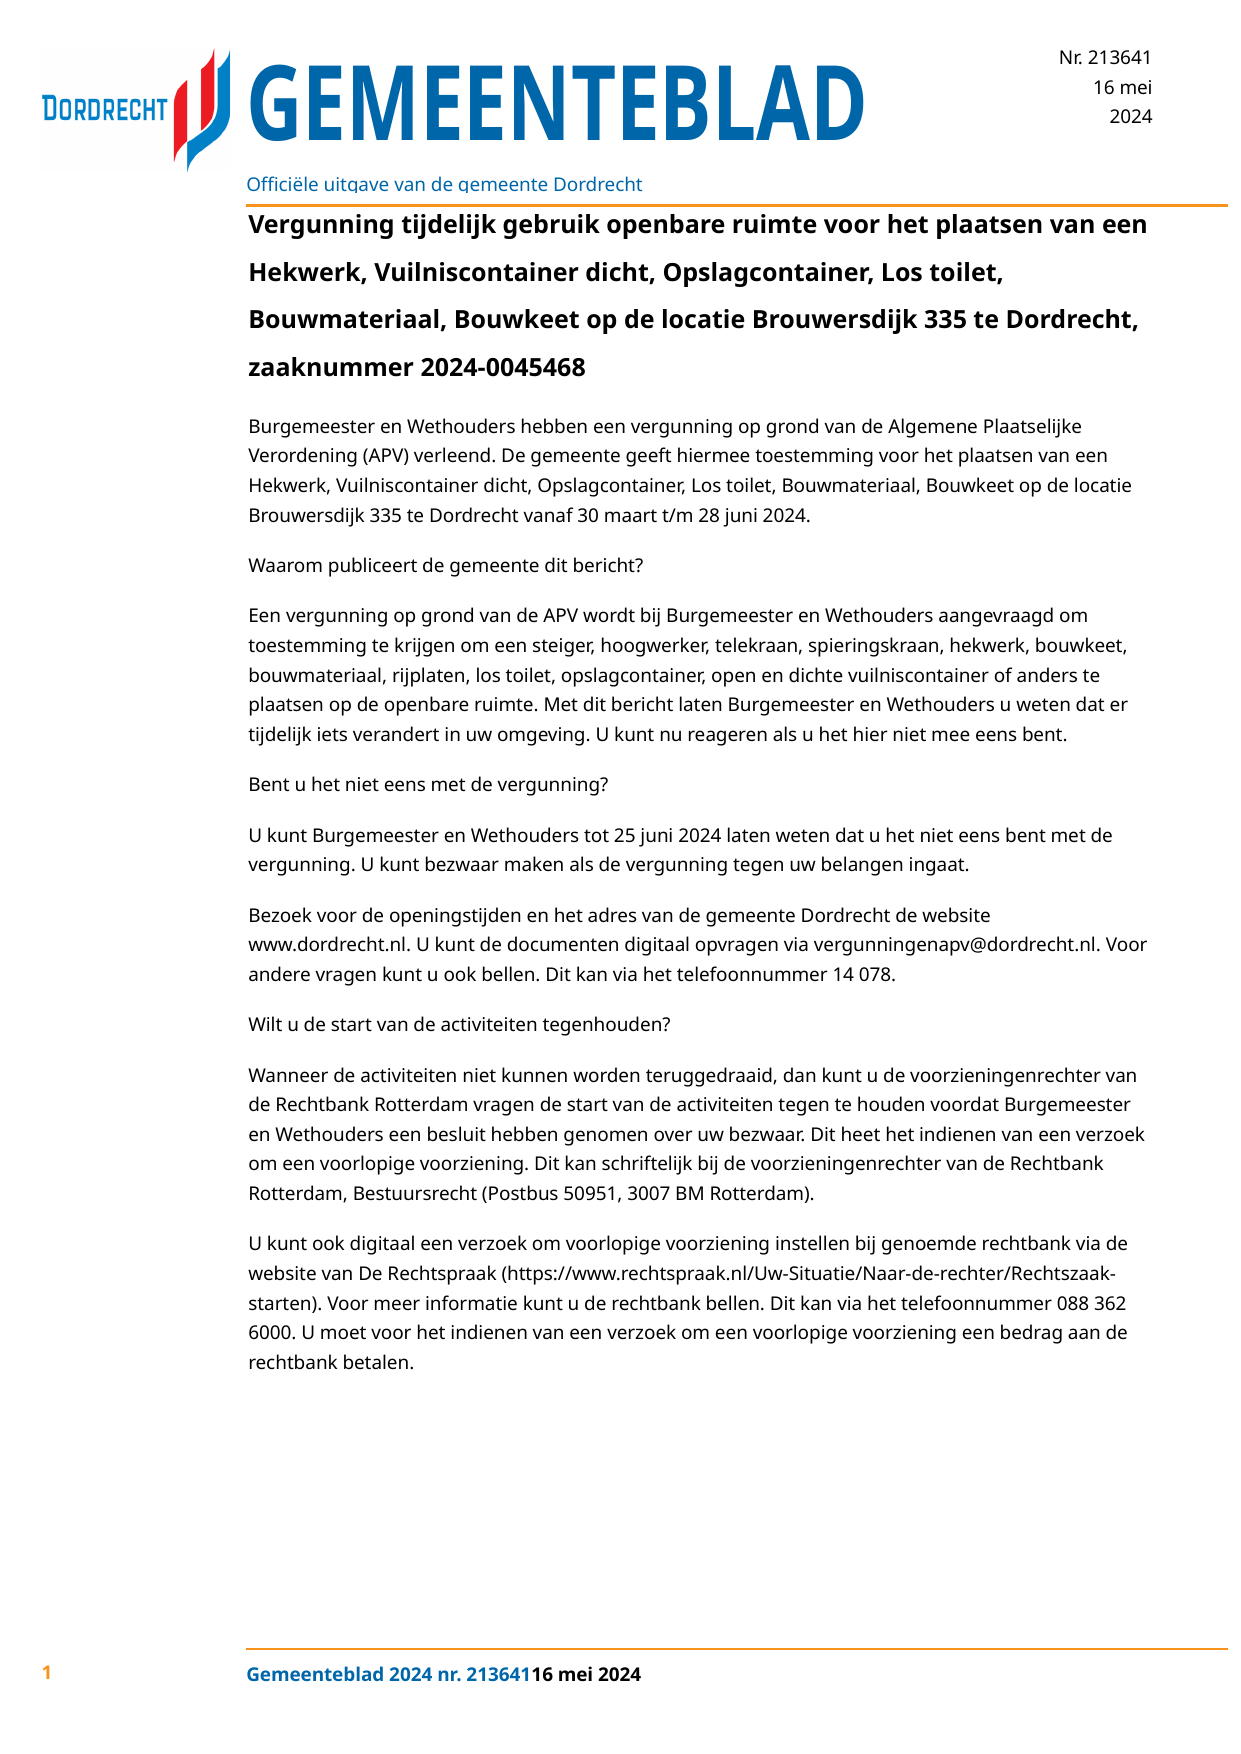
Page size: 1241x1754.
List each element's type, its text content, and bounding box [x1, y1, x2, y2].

text Een vergunning op grond van de APV wordt bij Burgemeester en Wethouders aangevraagd om toestemming te krijgen om een steiger, hoogwerker, telekraan, spieringskraan, hekwerk, bouwkeet, bouwmateriaal, rijplaten, los toilet, opslagcontainer, open en dichte vuilniscontainer of anders te plaatsen op de openbare ruimte. Met dit bericht laten Burgemeester en Wethouders u weten dat er tijdelijk iets verandert in uw omgeving. U kunt nu reageren als u het hier niet mee eens bent. [248, 603, 1152, 747]
picture [41, 47, 231, 172]
text Burgemeester en Wethouders hebben een vergunning op grond van de Algemene Plaatselijke Verordening (APV) verleend. De gemeente geeft hiermee toestemming voor het plaatsen van een Hekwerk, Vuilniscontainer dicht, Opslagcontainer, Los toilet, Bouwmateriaal, Bouwkeet op de locatie Brouwersdijk 335 te Dordrecht vanaf 30 maart t/m 28 juni 2024. [248, 413, 1152, 528]
text Wilt u de start van de activiteiten tegenhouden? [248, 1011, 1152, 1037]
text Bent u het niet eens met de vergunning? [248, 771, 1152, 797]
text Bezoek voor de openingstijden en het adres van de gemeente Dordrecht de website www.dordrecht.nl. U kunt de documenten digitaal opvragen via vergunningenapv@dordrecht.nl. Voor andere vragen kunt u ook bellen. Dit kan via het telefoonnummer 14 078. [248, 902, 1152, 987]
text U kunt ook digitaal een verzoek om voorlopige voorziening instellen bij genoemde rechtbank via de website van De Rechtspraak (https://www.rechtspraak.nl/Uw-Situatie/Naar-de-rechter/Rechtszaak-starten). Voor meer informatie kunt u de rechtbank bellen. Dit kan via het telefoonnummer 088 362 6000. U moet voor het indienen van een verzoek om een voorlopige voorziening een bedrag aan de rechtbank betalen. [248, 1231, 1152, 1375]
text Waarom publiceert de gemeente dit bericht? [248, 552, 1152, 578]
text Vergunning tijdelijk gebruik openbare ruimte voor het plaatsen van een Hekwerk, Vuilniscontainer dicht, Opslagcontainer, Los toilet, Bouwmateriaal, Bouwkeet op de locatie Brouwersdijk 335 te Dordrecht, zaaknummer 2024-0045468 [248, 207, 1152, 384]
text Wanneer de activiteiten niet kunnen worden teruggedraaid, dan kunt u de voorzieningenrechter van de Rechtbank Rotterdam vragen de start van de activiteiten tegen te houden voordat Burgemeester en Wethouders een besluit hebben genomen over uw bezwaar. Dit heet het indienen van een verzoek om een voorlopige voorziening. Dit kan schriftelijk bij de voorzieningenrechter van de Rechtbank Rotterdam, Bestuursrecht (Postbus 50951, 3007 BM Rotterdam). [248, 1062, 1152, 1206]
text U kunt Burgemeester en Wethouders tot 25 juni 2024 laten weten dat u het niet eens bent met de vergunning. U kunt bezwaar maken als de vergunning tegen uw belangen ingaat. [248, 822, 1152, 877]
